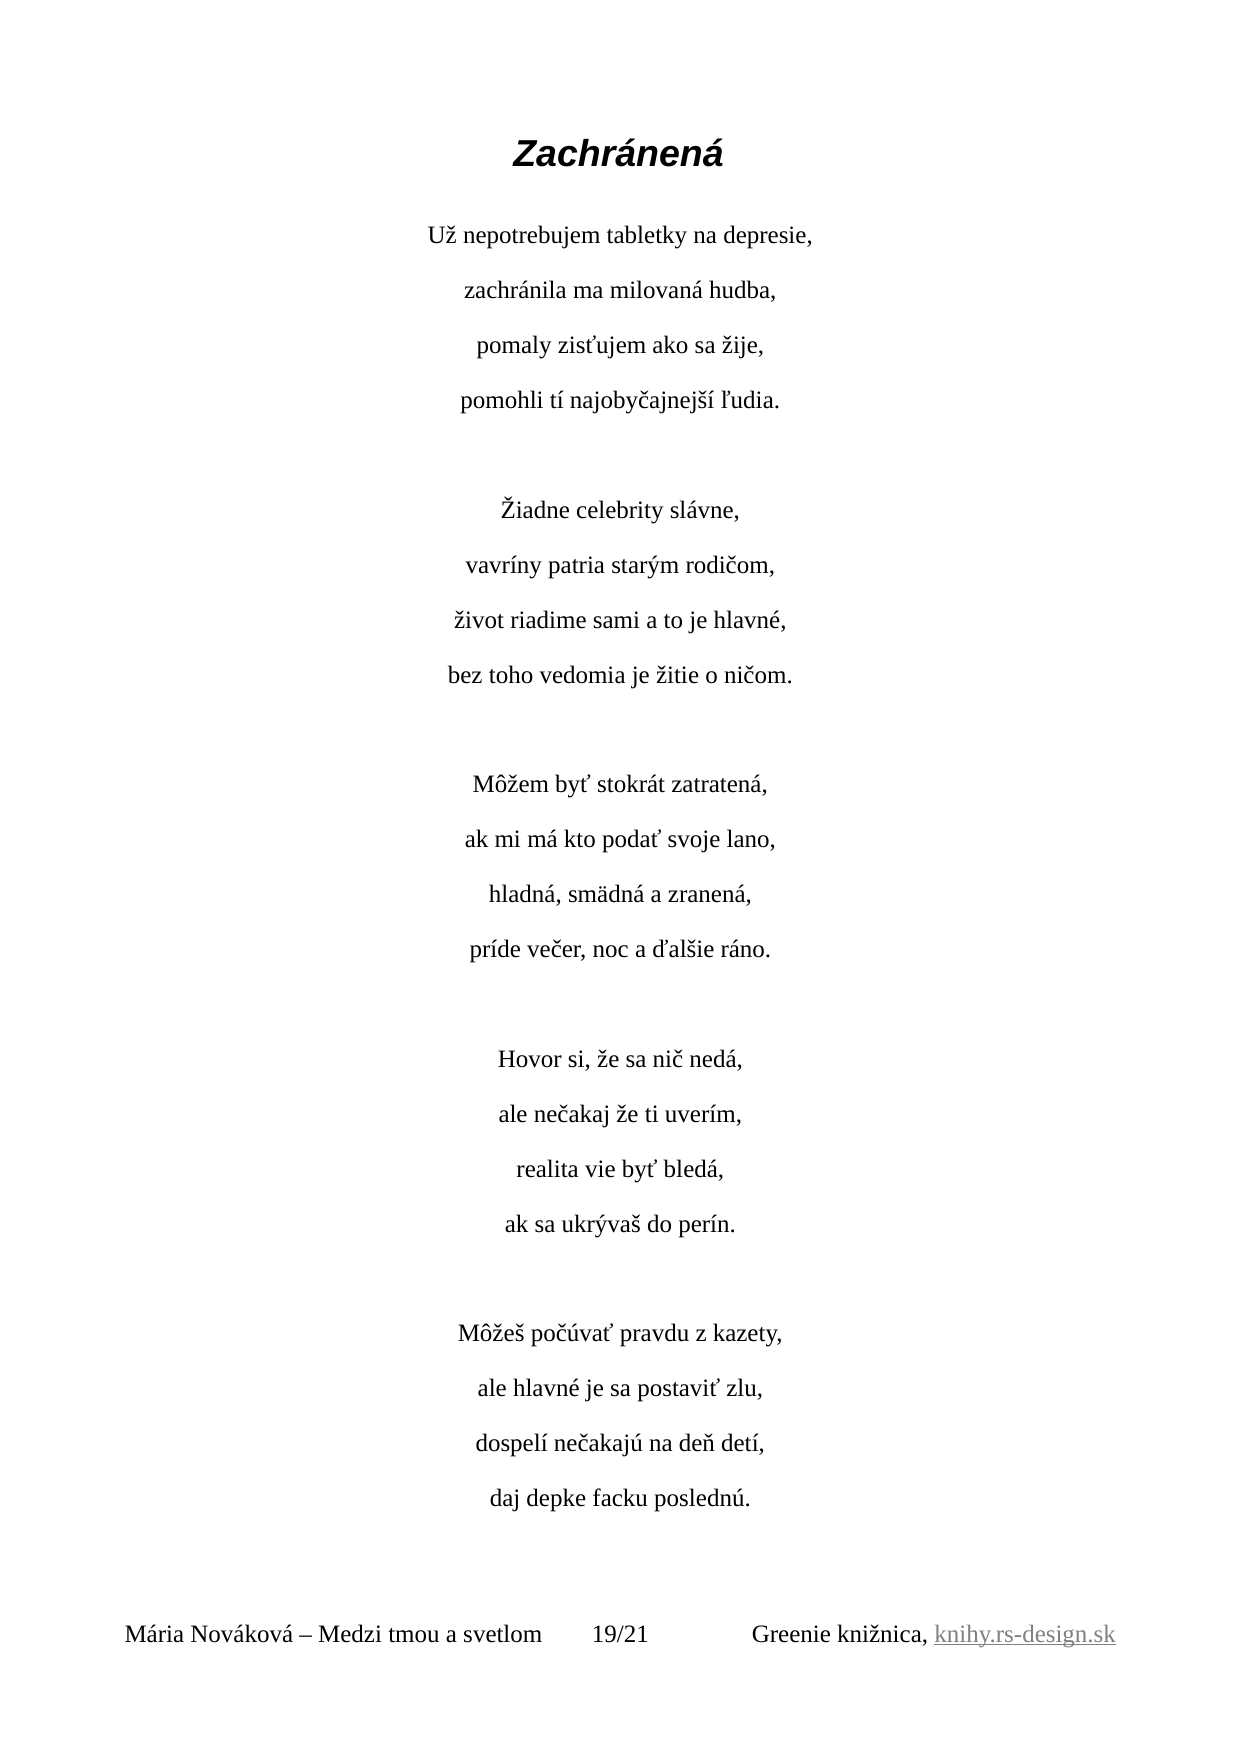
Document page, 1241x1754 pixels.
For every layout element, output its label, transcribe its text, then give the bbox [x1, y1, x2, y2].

text dospelí nečakajú na deň detí, [106, 1428, 1134, 1457]
text bez toho vedomia je žitie o ničom. [106, 660, 1134, 688]
subtitle Zachránená [106, 131, 1134, 174]
text Už nepotrebujem tabletky na depresie, [106, 221, 1134, 249]
text život riadime sami a to je hlavné, [106, 605, 1134, 633]
text príde večer, noc a ďalšie ráno. [106, 934, 1134, 963]
text Hovor si, že sa nič nedá, [106, 1044, 1134, 1073]
text Žiadne celebrity slávne, [106, 495, 1134, 524]
text realita vie byť bledá, [106, 1154, 1134, 1182]
text Môžeš počúvať pravdu z kazety, [106, 1318, 1134, 1347]
text ale nečakaj že ti uverím, [106, 1099, 1134, 1128]
text hladná, smädná a zranená, [106, 879, 1134, 908]
text vavríny patria starým rodičom, [106, 550, 1134, 579]
text pomohli tí najobyčajnejší ľudia. [106, 385, 1134, 414]
text ak sa ukrývaš do perín. [106, 1209, 1134, 1237]
text daj depke facku poslednú. [106, 1483, 1134, 1512]
text Môžem byť stokrát zatratená, [106, 769, 1134, 798]
text zachránila ma milovaná hudba, [106, 275, 1134, 304]
text ale hlavné je sa postaviť zlu, [106, 1373, 1134, 1402]
text pomaly zisťujem ako sa žije, [106, 330, 1134, 359]
text ak mi má kto podať svoje lano, [106, 824, 1134, 853]
